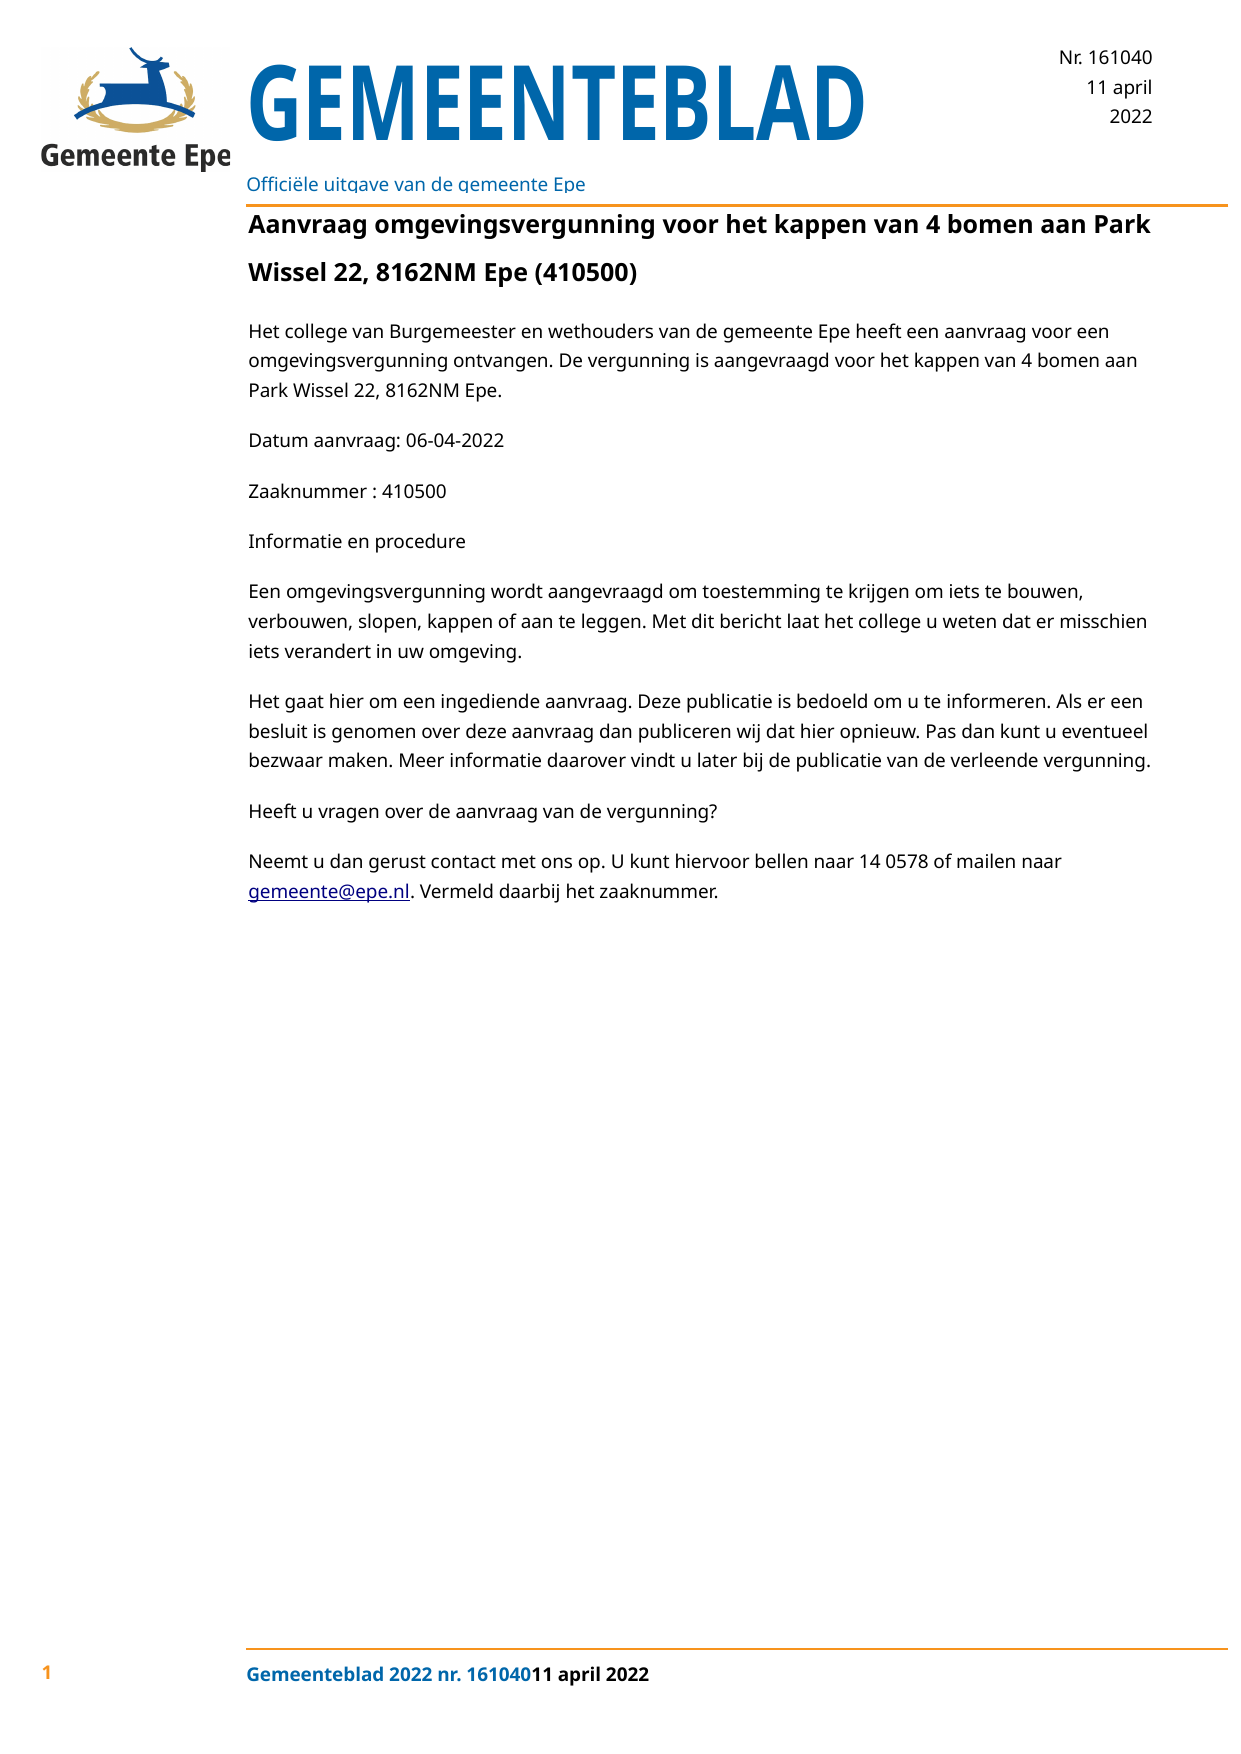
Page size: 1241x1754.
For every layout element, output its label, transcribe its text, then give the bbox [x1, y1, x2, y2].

text Datum aanvraag: 06-04-2022 [248, 427, 1152, 453]
text Een omgevingsvergunning wordt aangevraagd om toestemming te krijgen om iets te bouwen, verbouwen, slopen, kappen of aan te leggen. Met dit bericht laat het college u weten dat er misschien iets verandert in uw omgeving. [248, 579, 1152, 664]
text Neemt u dan gerust contact met ons op. U kunt hiervoor bellen naar 14 0578 of mailen naar gemeente@epe.nl. Vermeld daarbij het zaaknummer. [248, 848, 1152, 904]
text Het gaat hier om een ingediende aanvraag. Deze publicatie is bedoeld om u te informeren. Als er een besluit is genomen over deze aanvraag dan publiceren wij dat hier opnieuw. Pas dan kunt u eventueel bezwaar maken. Meer informatie daarover vindt u later bij de publicatie van de verleende vergunning. [248, 688, 1152, 773]
text Zaaknummer : 410500 [248, 478, 1152, 504]
picture [41, 47, 231, 172]
text Het college van Burgemeester en wethouders van de gemeente Epe heeft een aanvraag voor een omgevingsvergunning ontvangen. De vergunning is aangevraagd voor het kappen van 4 bomen aan Park Wissel 22, 8162NM Epe. [248, 318, 1152, 403]
text Aanvraag omgevingsvergunning voor het kappen van 4 bomen aan Park Wissel 22, 8162NM Epe (410500) [248, 207, 1152, 288]
text Heeft u vragen over de aanvraag van de vergunning? [248, 798, 1152, 824]
text Informatie en procedure [248, 528, 1152, 554]
